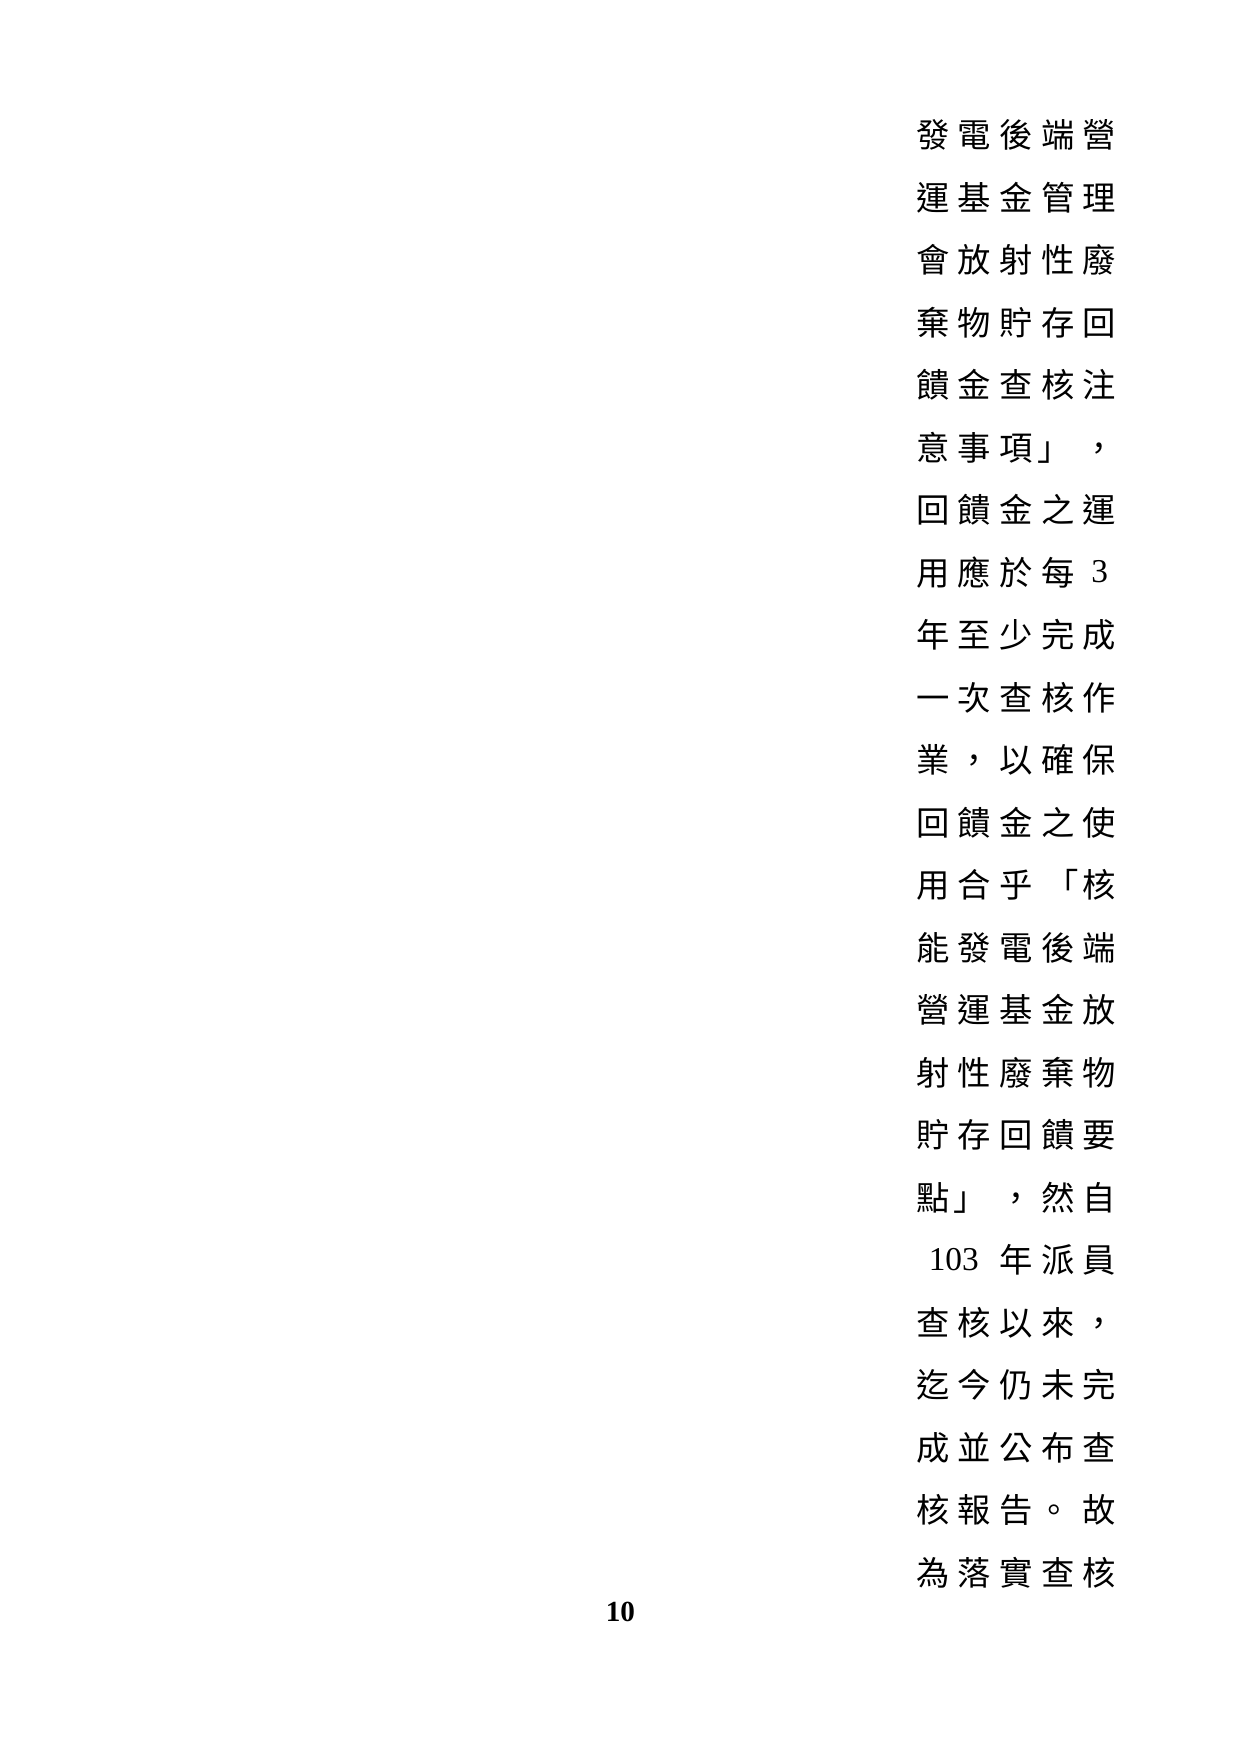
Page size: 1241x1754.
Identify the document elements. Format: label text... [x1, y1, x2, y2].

list 發電後端營運基金管理會放射性廢棄物貯存回饋金查核注意事項」，回饋金之運用應於每3年至少完成一次查核作業，以確保回饋金之使用合乎「核能發電後端營運基金放射性廢棄物貯存回饋要點」，然自103年派員查核以來，迄今仍未完成並公布查核報告。故為落實查核 [808, 92, 1120, 1592]
